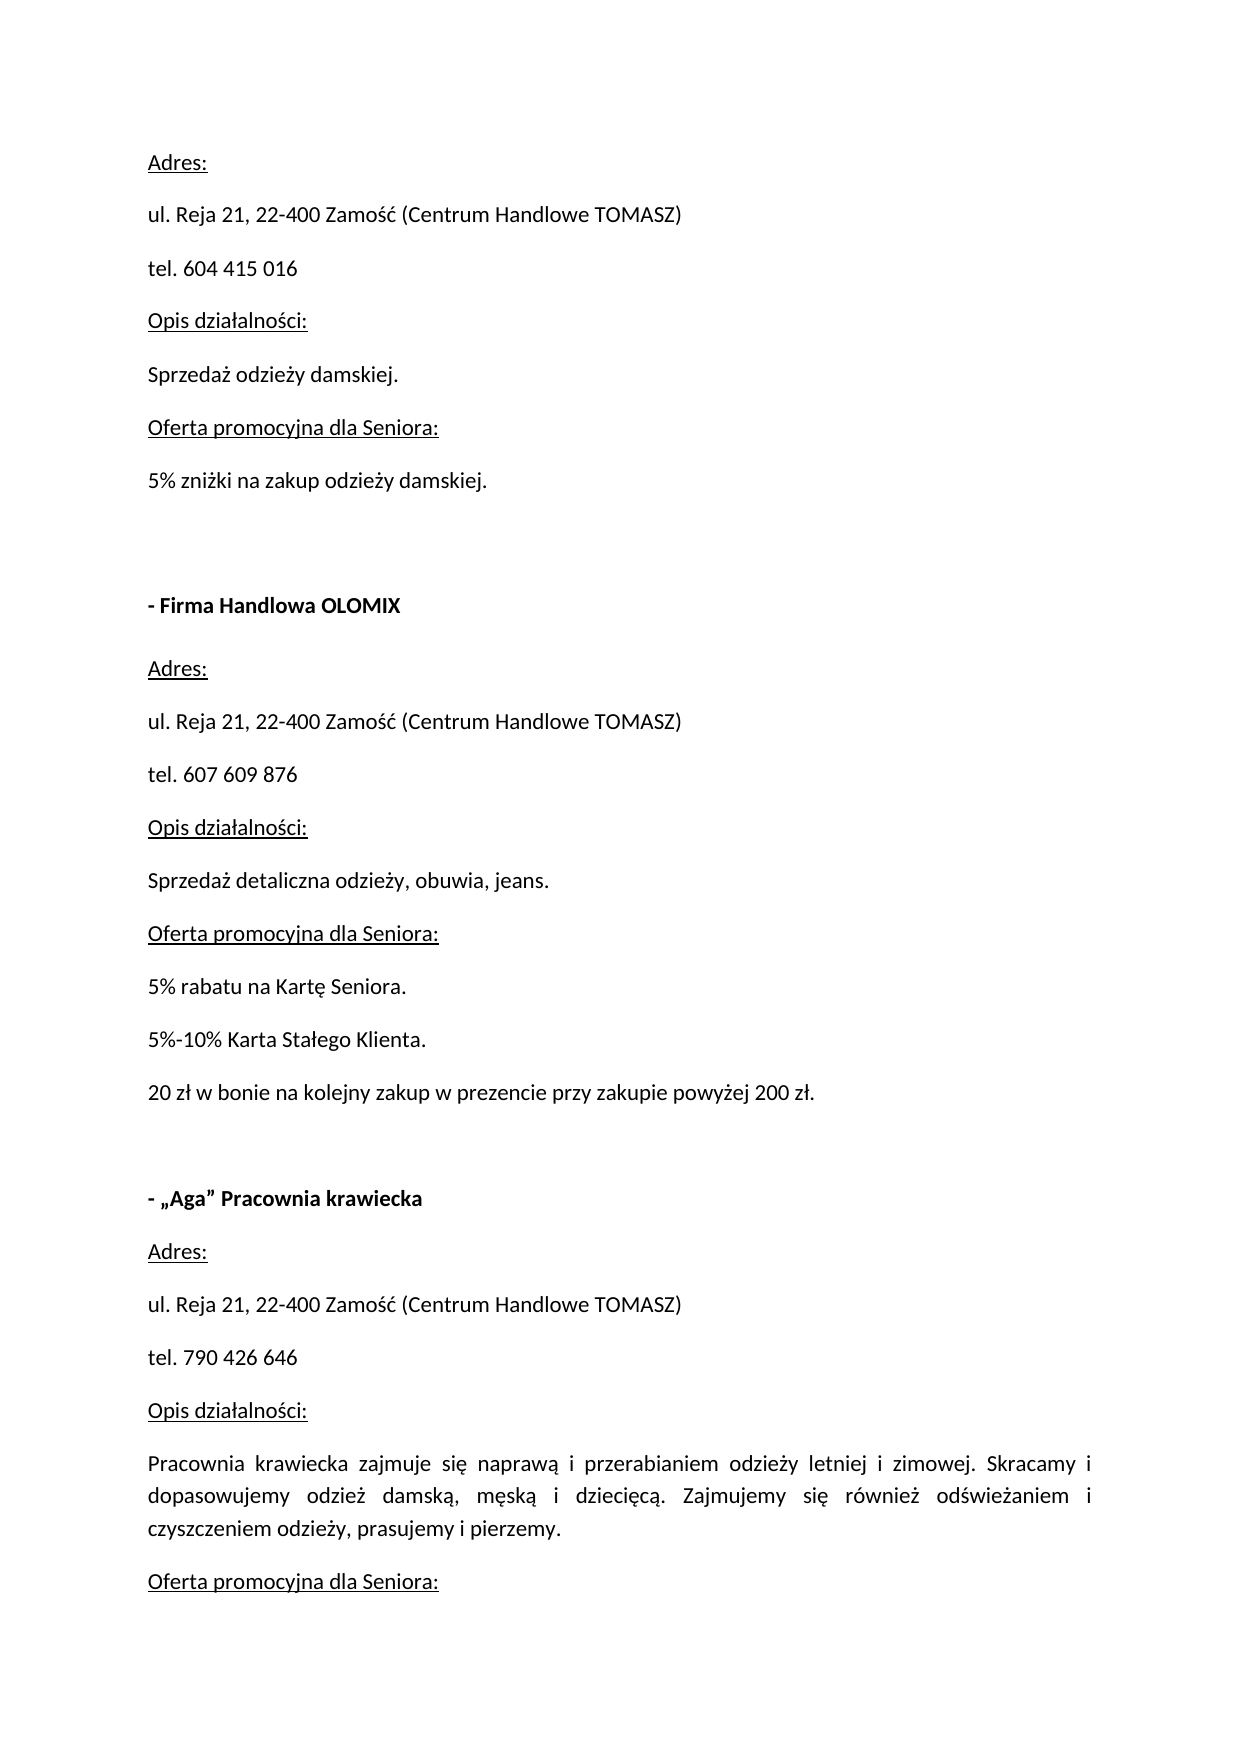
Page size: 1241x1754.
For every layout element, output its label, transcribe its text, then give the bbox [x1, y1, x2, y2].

text ul. Reja 21, 22-400 Zamość (Centrum Handlowe TOMASZ) [148, 201, 1093, 229]
text - „Aga” Pracownia krawiecka [148, 1184, 1093, 1212]
text Sprzedaż odzieży damskiej. [148, 360, 1093, 388]
text Adres: [148, 654, 1093, 682]
text 20 zł w bonie na kolejny zakup w prezencie przy zakupie powyżej 200 zł. [148, 1078, 1093, 1106]
text 5% zniżki na zakup odzieży damskiej. [148, 466, 1093, 494]
text Oferta promocyjna dla Seniora: [148, 1567, 1093, 1595]
text tel. 607 609 876 [148, 760, 1093, 788]
text Adres: [148, 148, 1093, 176]
text Pracownia krawiecka zajmuje się naprawą i przerabianiem odzieży letniej i zimowej. Skracamy i dopasowujemy odzież damską, męską i dziecięcą. Zajmujemy się również odświeżaniem i czyszczeniem odzieży, prasujemy i pierzemy. [148, 1449, 1093, 1542]
text Opis działalności: [148, 307, 1093, 335]
text 5% rabatu na Kartę Seniora. [148, 972, 1093, 1000]
text Opis działalności: [148, 1396, 1093, 1424]
text - Firma Handlowa OLOMIX [148, 591, 1093, 619]
text Adres: [148, 1237, 1093, 1265]
text Oferta promocyjna dla Seniora: [148, 919, 1093, 947]
text ul. Reja 21, 22-400 Zamość (Centrum Handlowe TOMASZ) [148, 1290, 1093, 1318]
text tel. 604 415 016 [148, 254, 1093, 282]
text Oferta promocyjna dla Seniora: [148, 413, 1093, 441]
text tel. 790 426 646 [148, 1343, 1093, 1371]
text Sprzedaż detaliczna odzieży, obuwia, jeans. [148, 866, 1093, 894]
text ul. Reja 21, 22-400 Zamość (Centrum Handlowe TOMASZ) [148, 707, 1093, 735]
text 5%-10% Karta Stałego Klienta. [148, 1025, 1093, 1053]
text Opis działalności: [148, 813, 1093, 841]
